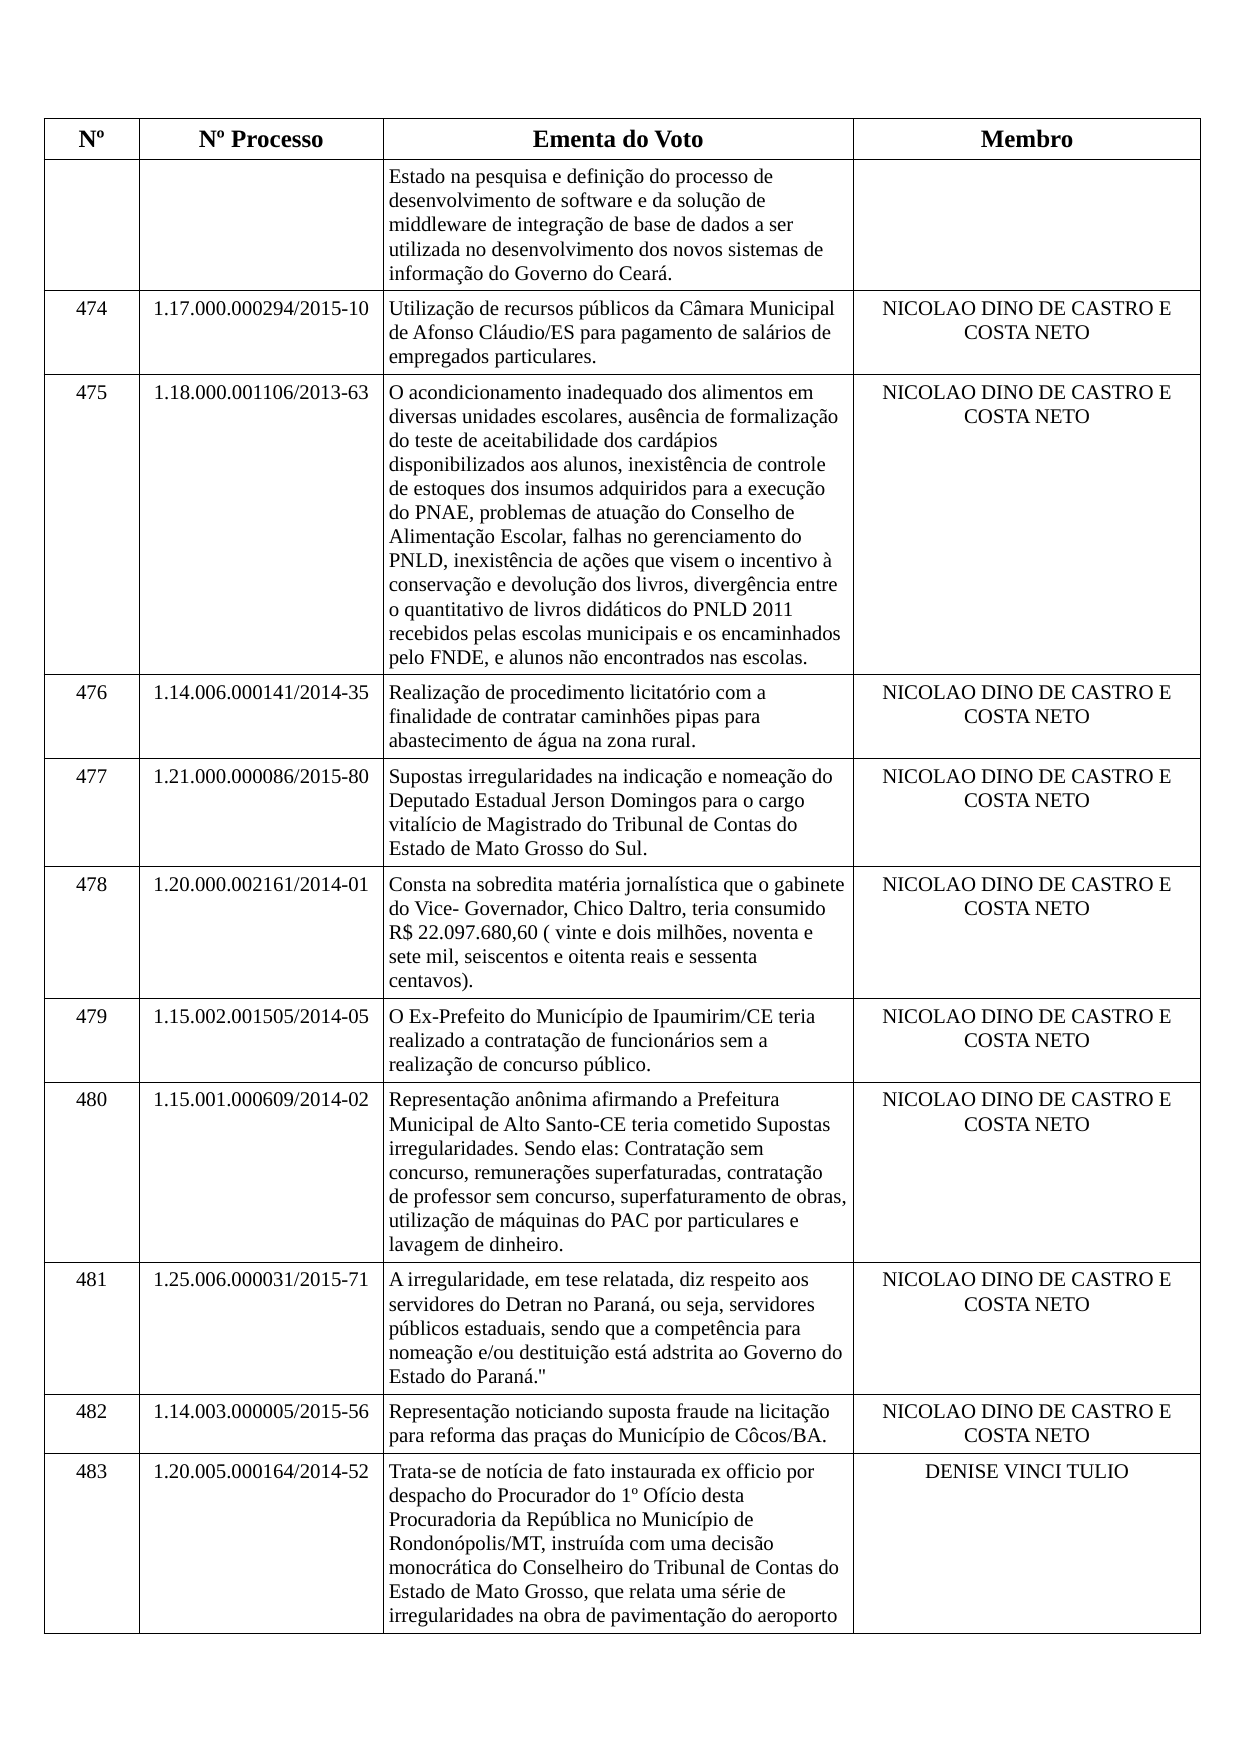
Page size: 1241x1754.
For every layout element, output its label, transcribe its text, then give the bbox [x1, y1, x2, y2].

table_cell 476 [45, 675, 139, 758]
table_cell 482 [45, 1395, 139, 1453]
table_cell 474 [45, 291, 139, 374]
table_cell 1.14.003.000005/2015-56 [140, 1395, 383, 1453]
table_cell [140, 160, 383, 290]
table_header Nº Processo [140, 119, 383, 158]
table_cell Representação noticiando suposta fraude na licitação para reforma das praças do Município de Côcos/BA. [384, 1395, 853, 1453]
table_cell NICOLAO DINO DE CASTRO E COSTA NETO [854, 291, 1200, 374]
table_cell Estado na pesquisa e definição do processo de desenvolvimento de software e da solução de middleware de integração de base de dados a ser utilizada no desenvolvimento dos novos sistemas de informação do Governo do Ceará. [384, 160, 853, 290]
table_cell O Ex-Prefeito do Município de Ipaumirim/CE teria realizado a contratação de funcionários sem a realização de concurso público. [384, 999, 853, 1082]
table_cell 483 [45, 1454, 139, 1633]
table_cell 480 [45, 1083, 139, 1262]
table_cell 1.21.000.000086/2015-80 [140, 759, 383, 866]
table_cell 1.20.000.002161/2014-01 [140, 867, 383, 998]
table_cell 479 [45, 999, 139, 1082]
table_header Membro [854, 119, 1200, 158]
table_cell 1.15.002.001505/2014-05 [140, 999, 383, 1082]
table_cell O acondicionamento inadequado dos alimentos em diversas unidades escolares, ausência de formalização do teste de aceitabilidade dos cardápios disponibilizados aos alunos, inexistência de controle de estoques dos insumos adquiridos para a execução do PNAE, problemas de atuação do Conselho de Alimentação Escolar, falhas no gerenciamento do PNLD, inexistência de ações que visem o incentivo à conservação e devolução dos livros, divergência entre o quantitativo de livros didáticos do PNLD 2011 recebidos pelas escolas municipais e os encaminhados pelo FNDE, e alunos não encontrados nas escolas. [384, 375, 853, 674]
table_cell 478 [45, 867, 139, 998]
table_cell NICOLAO DINO DE CASTRO E COSTA NETO [854, 675, 1200, 758]
table_cell Trata-se de notícia de fato instaurada ex officio por despacho do Procurador do 1º Ofício desta Procuradoria da República no Município de Rondonópolis/MT, instruída com uma decisão monocrática do Conselheiro do Tribunal de Contas do Estado de Mato Grosso, que relata uma série de irregularidades na obra de pavimentação do aeroporto [384, 1454, 853, 1633]
table_cell 1.20.005.000164/2014-52 [140, 1454, 383, 1633]
table_header Ementa do Voto [384, 119, 853, 158]
table_cell NICOLAO DINO DE CASTRO E COSTA NETO [854, 867, 1200, 998]
table_cell Consta na sobredita matéria jornalística que o gabinete do Vice- Governador, Chico Daltro, teria consumido R$ 22.097.680,60 ( vinte e dois milhões, noventa e sete mil, seiscentos e oitenta reais e sessenta centavos). [384, 867, 853, 998]
table_cell Utilização de recursos públicos da Câmara Municipal de Afonso Cláudio/ES para pagamento de salários de empregados particulares. [384, 291, 853, 374]
table_cell 1.14.006.000141/2014-35 [140, 675, 383, 758]
table_cell 481 [45, 1263, 139, 1393]
table_cell 1.25.006.000031/2015-71 [140, 1263, 383, 1393]
table_cell NICOLAO DINO DE CASTRO E COSTA NETO [854, 759, 1200, 866]
table_cell NICOLAO DINO DE CASTRO E COSTA NETO [854, 1395, 1200, 1453]
table_cell NICOLAO DINO DE CASTRO E COSTA NETO [854, 1083, 1200, 1262]
table_cell 1.17.000.000294/2015-10 [140, 291, 383, 374]
table_cell 1.18.000.001106/2013-63 [140, 375, 383, 674]
table_cell NICOLAO DINO DE CASTRO E COSTA NETO [854, 1263, 1200, 1393]
table_cell 1.15.001.000609/2014-02 [140, 1083, 383, 1262]
table_cell Realização de procedimento licitatório com a finalidade de contratar caminhões pipas para abastecimento de água na zona rural. [384, 675, 853, 758]
table_cell DENISE VINCI TULIO [854, 1454, 1200, 1633]
table_cell A irregularidade, em tese relatada, diz respeito aos servidores do Detran no Paraná, ou seja, servidores públicos estaduais, sendo que a competência para nomeação e/ou destituição está adstrita ao Governo do Estado do Paraná.'' [384, 1263, 853, 1393]
table_cell Supostas irregularidades na indicação e nomeação do Deputado Estadual Jerson Domingos para o cargo vitalício de Magistrado do Tribunal de Contas do Estado de Mato Grosso do Sul. [384, 759, 853, 866]
table_cell [45, 160, 139, 290]
table_cell [854, 160, 1200, 290]
table_cell 475 [45, 375, 139, 674]
table_cell Representação anônima afirmando a Prefeitura Municipal de Alto Santo-CE teria cometido Supostas irregularidades. Sendo elas: Contratação sem concurso, remunerações superfaturadas, contratação de professor sem concurso, superfaturamento de obras, utilização de máquinas do PAC por particulares e lavagem de dinheiro. [384, 1083, 853, 1262]
table_cell 477 [45, 759, 139, 866]
table_header Nº [45, 119, 139, 158]
table_cell NICOLAO DINO DE CASTRO E COSTA NETO [854, 999, 1200, 1082]
table_cell NICOLAO DINO DE CASTRO E COSTA NETO [854, 375, 1200, 674]
